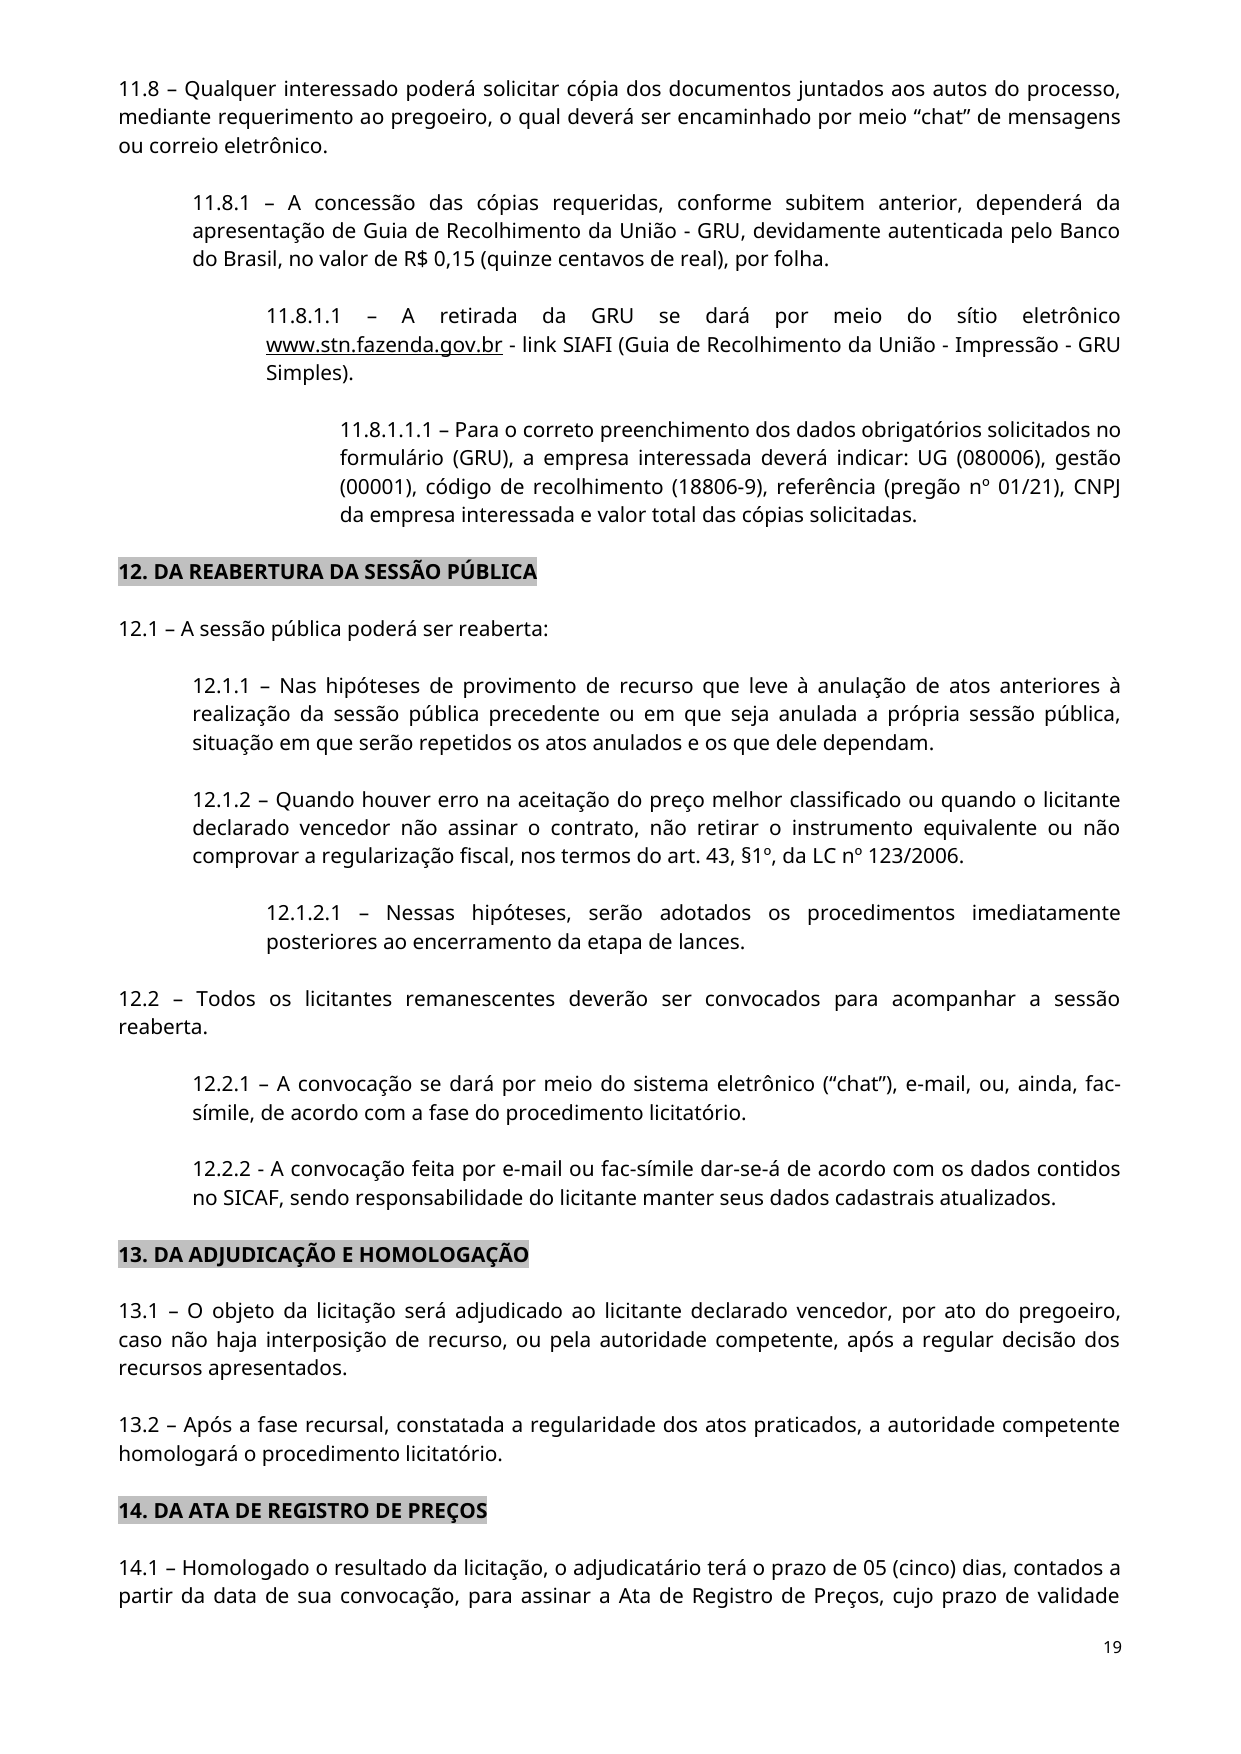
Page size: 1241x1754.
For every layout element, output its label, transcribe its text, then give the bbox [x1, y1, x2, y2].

text 12.2.1 – A convocação se dará por meio do sistema eletrônico (“chat”), e-mail, ou, ainda, fac-símile, de acordo com a fase do procedimento licitatório. [192, 1069, 1122, 1126]
text 12.1.2 – Quando houver erro na aceitação do preço melhor classificado ou quando o licitante declarado vencedor não assinar o contrato, não retirar o instrumento equivalente ou não comprovar a regularização fiscal, nos termos do art. 43, §1º, da LC nº 123/2006. [192, 785, 1122, 870]
text 12.2 – Todos os licitantes remanescentes deverão ser convocados para acompanhar a sessão reaberta. [118, 984, 1122, 1041]
text 12.1.2.1 – Nessas hipóteses, serão adotados os procedimentos imediatamente posteriores ao encerramento da etapa de lances. [266, 898, 1122, 955]
text 12.1.1 – Nas hipóteses de provimento de recurso que leve à anulação de atos anteriores à realização da sessão pública precedente ou em que seja anulada a própria sessão pública, situação em que serão repetidos os atos anulados e os que dele dependam. [192, 671, 1122, 756]
text 13. DA ADJUDICAÇÃO E HOMOLOGAÇÃO [118, 1240, 1122, 1268]
text 11.8 – Qualquer interessado poderá solicitar cópia dos documentos juntados aos autos do processo, mediante requerimento ao pregoeiro, o qual deverá ser encaminhado por meio “chat” de mensagens ou correio eletrônico. [118, 74, 1122, 159]
text 11.8.1.1.1 – Para o correto preenchimento dos dados obrigatórios solicitados no formulário (GRU), a empresa interessada deverá indicar: UG (080006), gestão (00001), código de recolhimento (18806-9), referência (pregão nº 01/21), CNPJ da empresa interessada e valor total das cópias solicitadas. [339, 415, 1122, 529]
text 12.2.2 - A convocação feita por e-mail ou fac-símile dar-se-á de acordo com os dados contidos no SICAF, sendo responsabilidade do licitante manter seus dados cadastrais atualizados. [192, 1154, 1122, 1211]
text 11.8.1 – A concessão das cópias requeridas, conforme subitem anterior, dependerá da apresentação de Guia de Recolhimento da União - GRU, devidamente autenticada pelo Banco do Brasil, no valor de R$ 0,15 (quinze centavos de real), por folha. [192, 188, 1122, 273]
text 12. DA REABERTURA DA SESSÃO PÚBLICA [118, 557, 1122, 586]
text 13.1 – O objeto da licitação será adjudicado ao licitante declarado vencedor, por ato do pregoeiro, caso não haja interposição de recurso, ou pela autoridade competente, após a regular decisão dos recursos apresentados. [118, 1297, 1122, 1382]
text 12.1 – A sessão pública poderá ser reaberta: [118, 614, 1122, 643]
text 14. DA ATA DE REGISTRO DE PREÇOS [118, 1496, 1122, 1524]
text 11.8.1.1 – A retirada da GRU se dará por meio do sítio eletrônico www.stn.fazenda.gov.br - link SIAFI (Guia de Recolhimento da União - Impressão - GRU Simples). [266, 301, 1122, 387]
text 14.1 – Homologado o resultado da licitação, o adjudicatário terá o prazo de 05 (cinco) dias, contados a partir da data de sua convocação, para assinar a Ata de Registro de Preços, cujo prazo de validade [118, 1553, 1122, 1609]
text 13.2 – Após a fase recursal, constatada a regularidade dos atos praticados, a autoridade competente homologará o procedimento licitatório. [118, 1410, 1122, 1467]
